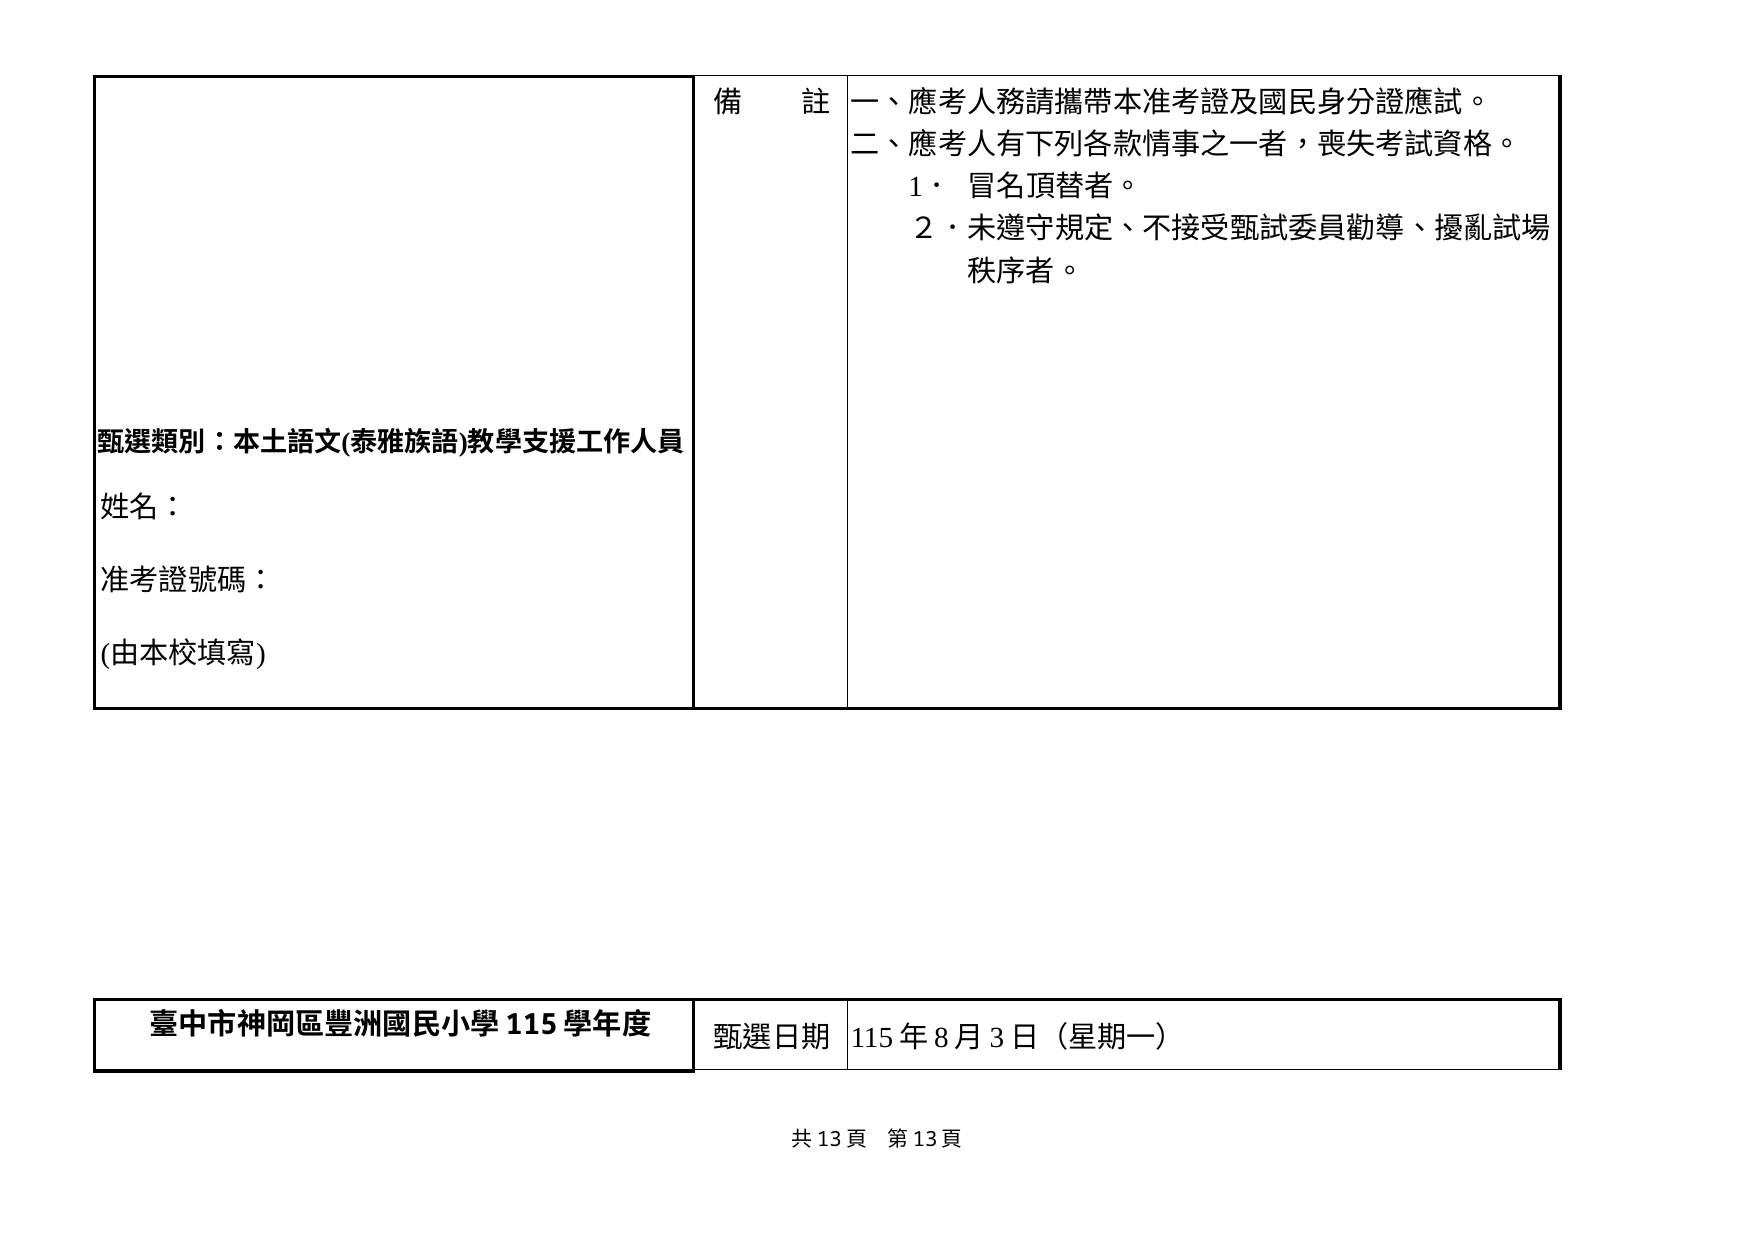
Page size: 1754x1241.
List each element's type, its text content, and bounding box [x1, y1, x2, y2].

table_header 115年8月3日（星期一） [848, 1001, 1558, 1069]
table_header 甄選日期 [695, 1001, 847, 1069]
table_cell 一、應考人務請攜帶本准考證及國民身分證應試。 二、應考人有下列各款情事之一者，喪失考試資格。 冒名頂替者。 ２．未遵守規定、不接受甄試委員勸導、擾亂試場秩序者。 [848, 76, 1558, 707]
table_header 甄選類別：本土語文(泰雅族語)教學支援工作人員 姓名： 准考證號碼： (由本校填寫) [96, 78, 692, 707]
table_header 臺中市神岡區豐洲國民小學115學年度 [96, 1001, 692, 1069]
table_cell 備 註 [695, 76, 847, 707]
